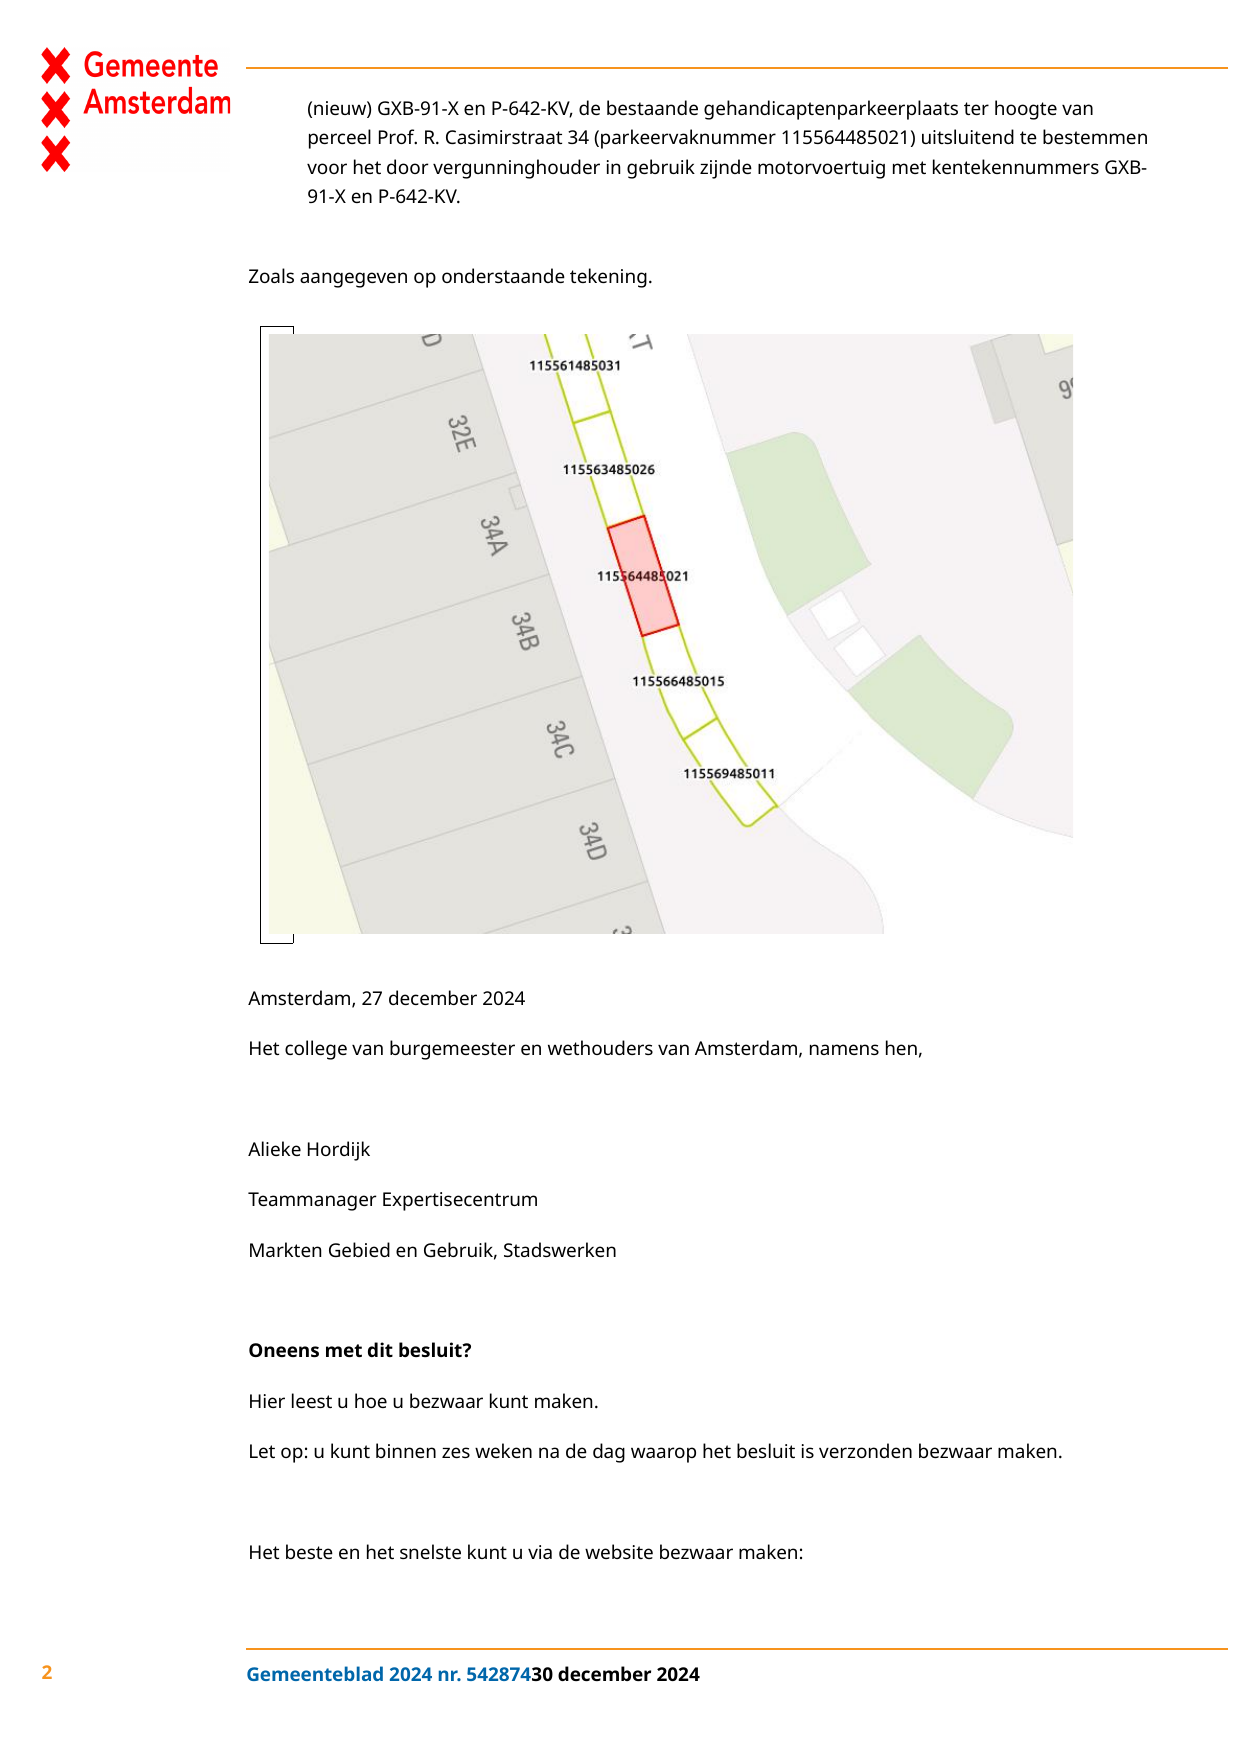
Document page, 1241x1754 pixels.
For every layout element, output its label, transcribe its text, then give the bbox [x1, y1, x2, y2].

text Zoals aangegeven op onderstaande tekening. [248, 263, 1152, 289]
text Let op: u kunt binnen zes weken na de dag waarop het besluit is verzonden bezwaar maken. [248, 1438, 1152, 1464]
text Teammanager Expertisecentrum [248, 1186, 1152, 1212]
text Markten Gebied en Gebruik, Stadswerken [248, 1237, 1152, 1263]
list (nieuw) GXB-91-X en P-642-KV, de bestaande gehandicaptenparkeerplaats ter hoogte van perceel Prof. R. Casimirstraat 34 (parkeervaknummer 115564485021) uitsluitend te bestemmen voor het door vergunninghouder in gebruik zijnde motorvoertuig met kentekennummers GXB-91-X en P-642-KV. [248, 95, 1152, 209]
text Hier leest u hoe u bezwaar kunt maken. [248, 1388, 1152, 1414]
picture [41, 47, 231, 172]
text Oneens met dit besluit? [248, 1338, 1152, 1363]
text Het college van burgemeester en wethouders van Amsterdam, namens hen, [248, 1035, 1152, 1061]
text Het beste en het snelste kunt u via de website bezwaar maken: [248, 1539, 1152, 1565]
text Amsterdam, 27 december 2024 [248, 985, 1152, 1011]
text Alieke Hordijk [248, 1136, 1152, 1162]
picture [268, 334, 1074, 934]
